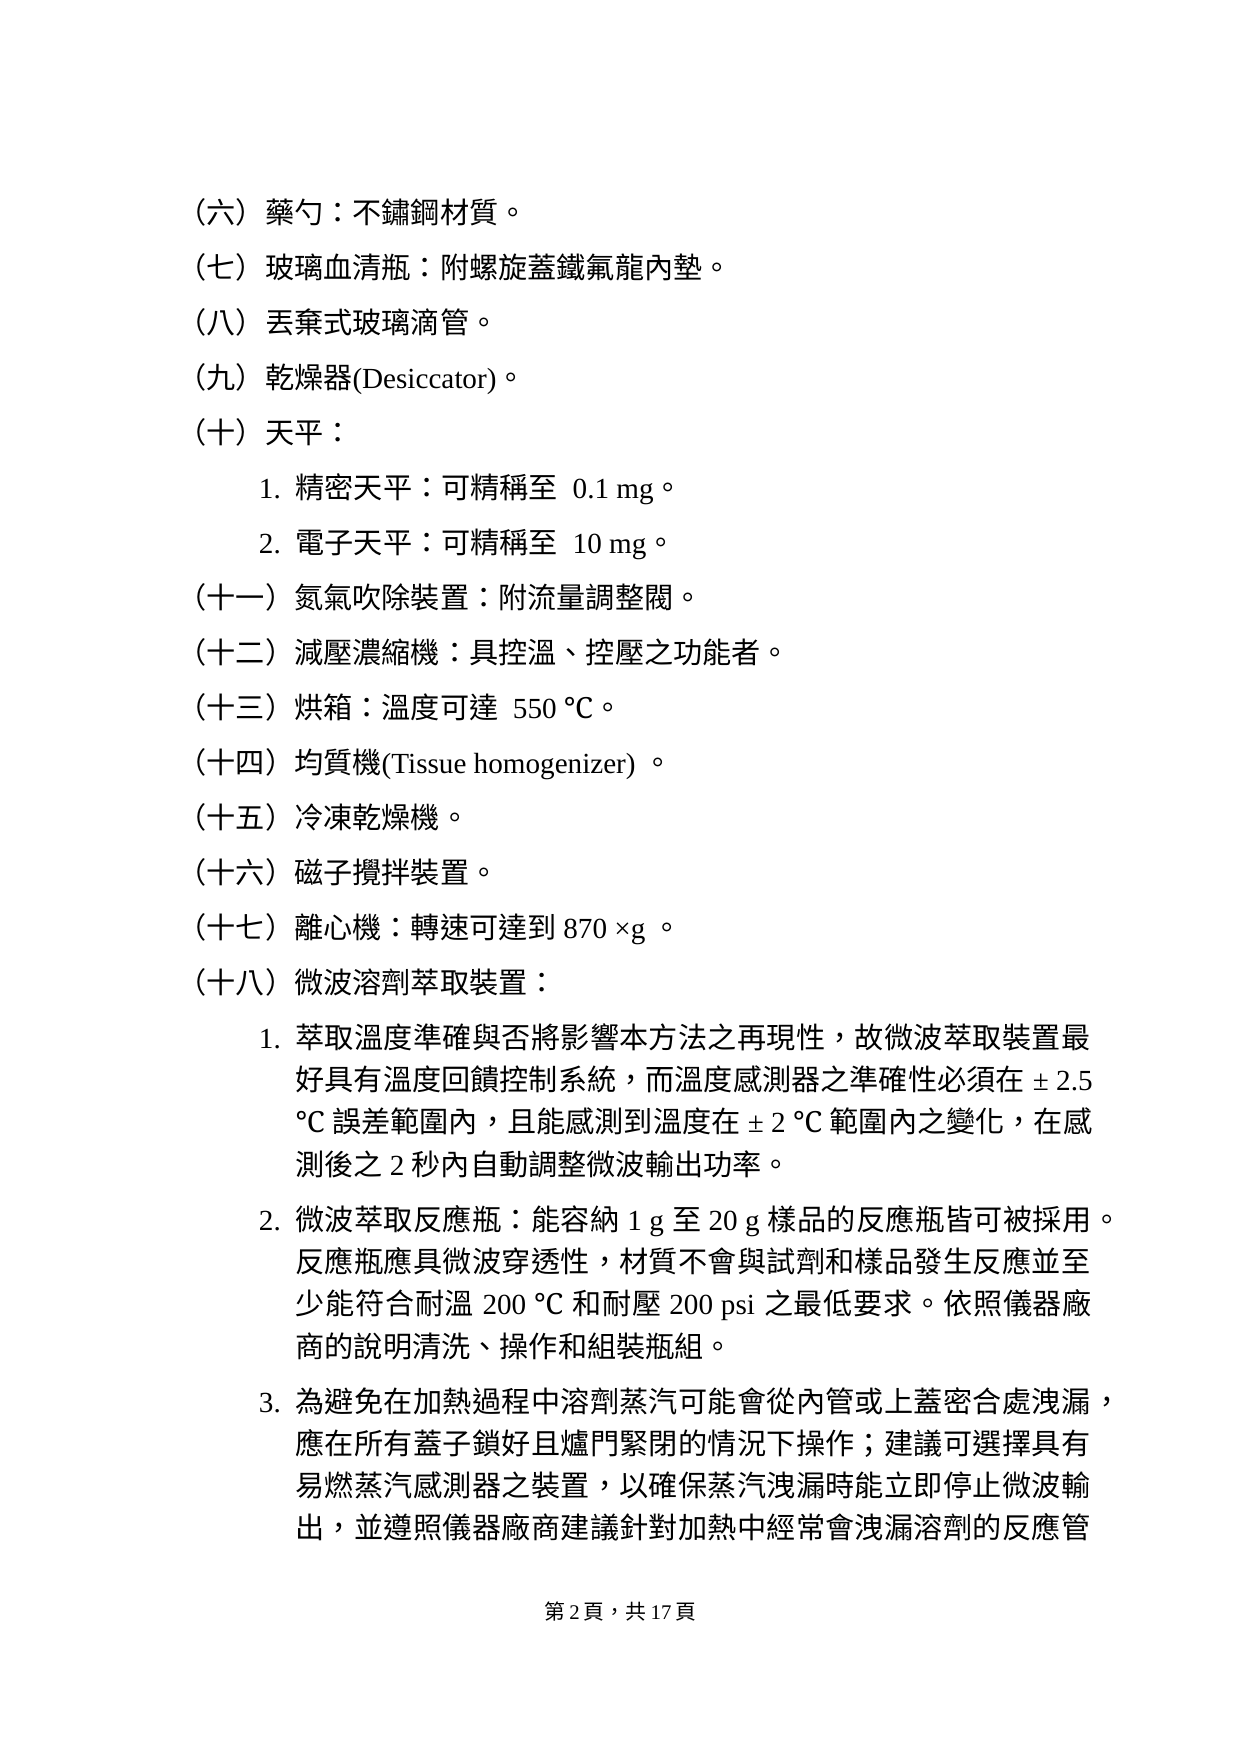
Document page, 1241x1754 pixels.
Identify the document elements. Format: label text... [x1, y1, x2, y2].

list 藥勺：不鏽鋼材質。 [177, 189, 1092, 232]
list 玻璃血清瓶：附螺旋蓋鐵氟龍內墊。 [177, 244, 1092, 287]
list 為避免在加熱過程中溶劑蒸汽可能會從內管或上蓋密合處洩漏，應在所有蓋子鎖好且爐門緊閉的情況下操作；建議可選擇具有易燃蒸汽感測器之裝置，以確保蒸汽洩漏時能立即停止微波輸出，並遵照儀器廠商建議針對加熱中經常會洩漏溶劑的反應管及上蓋做必要之更新及處理。 [281, 1378, 1092, 1547]
list 烘箱：溫度可達 550 ℃。 [177, 684, 1092, 727]
list 萃取溫度準確與否將影響本方法之再現性，故微波萃取裝置最好具有溫度回饋控制系統，而溫度感測器之準確性必須在 ± 2.5 ℃ 誤差範圍內，且能感測到溫度在 ± 2 ℃ 範圍內之變化，在感測後之 2 秒內自動調整微波輸出功率。 [281, 1014, 1092, 1184]
list 氮氣吹除裝置：附流量調整閥。 [177, 574, 1092, 617]
list 乾燥器(Desiccator)。 [177, 354, 1092, 397]
list 微波溶劑萃取裝置： [177, 959, 1092, 1002]
list 丟棄式玻璃滴管。 [177, 299, 1092, 342]
list 天平： [177, 409, 1092, 452]
list 精密天平：可精稱至 0.1 mg。 [281, 464, 1092, 507]
list 均質機(Tissue homogenizer) 。 [177, 739, 1092, 782]
list 電子天平：可精稱至 10 mg。 [281, 519, 1092, 562]
list 離心機：轉速可達到 870 ×g 。 [177, 904, 1092, 947]
list 冷凍乾燥機。 [177, 794, 1092, 837]
list 磁子攪拌裝置。 [177, 849, 1092, 892]
list 減壓濃縮機：具控溫、控壓之功能者。 [177, 629, 1092, 672]
list 微波萃取反應瓶：能容納 1 g 至 20 g 樣品的反應瓶皆可被採用。反應瓶應具微波穿透性，材質不會與試劑和樣品發生反應並至少能符合耐溫 200 ℃ 和耐壓 200 psi 之最低要求。依照儀器廠商的說明清洗、操作和組裝瓶組。 [281, 1196, 1092, 1366]
